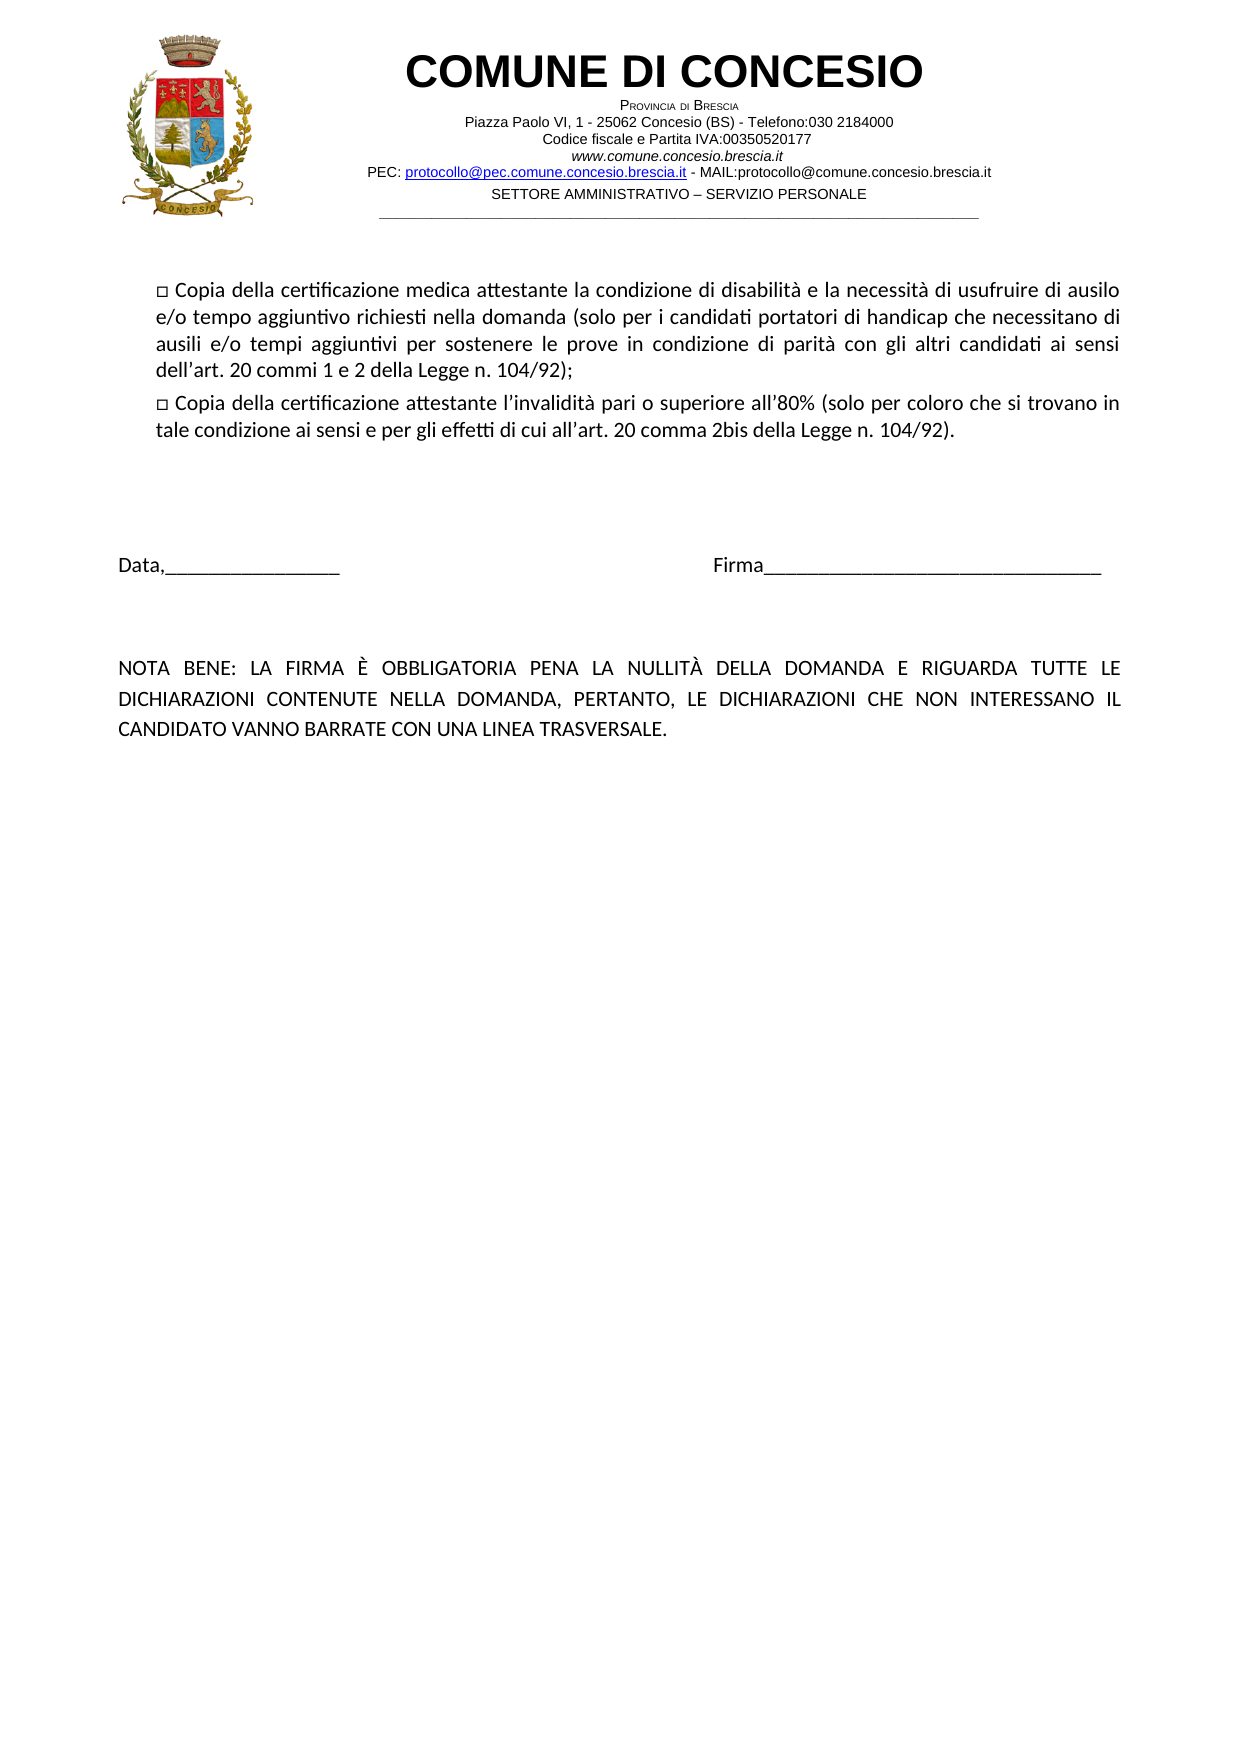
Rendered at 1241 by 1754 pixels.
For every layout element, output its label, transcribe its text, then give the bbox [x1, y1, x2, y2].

list □ Copia della certificazione attestante l’invalidità pari o superiore all’80% (solo per coloro che si trovano in tale condizione ai sensi e per gli effetti di cui all’art. 20 comma 2bis della Legge n. 104/92). [118, 389, 1122, 442]
text NOTA BENE: LA FIRMA È OBBLIGATORIA PENA LA NULLITÀ DELLA DOMANDA E RIGUARDA TUTTE LE DICHIARAZIONI CONTENUTE NELLA DOMANDA, PERTANTO, LE DICHIARAZIONI CHE NON INTERESSANO IL CANDIDATO VANNO BARRATE CON UNA LINEA TRASVERSALE. [118, 654, 1122, 742]
list □ Copia della certificazione medica attestante la condizione di disabilità e la necessità di usufruire di ausilo e/o tempo aggiuntivo richiesti nella domanda (solo per i candidati portatori di handicap che necessitano di ausili e/o tempi aggiuntivi per sostenere le prove in condizione di parità con gli altri candidati ai sensi dell’art. 20 commi 1 e 2 della Legge n. 104/92); [118, 277, 1122, 383]
text Data,________________ Firma_______________________________ [118, 551, 1122, 578]
